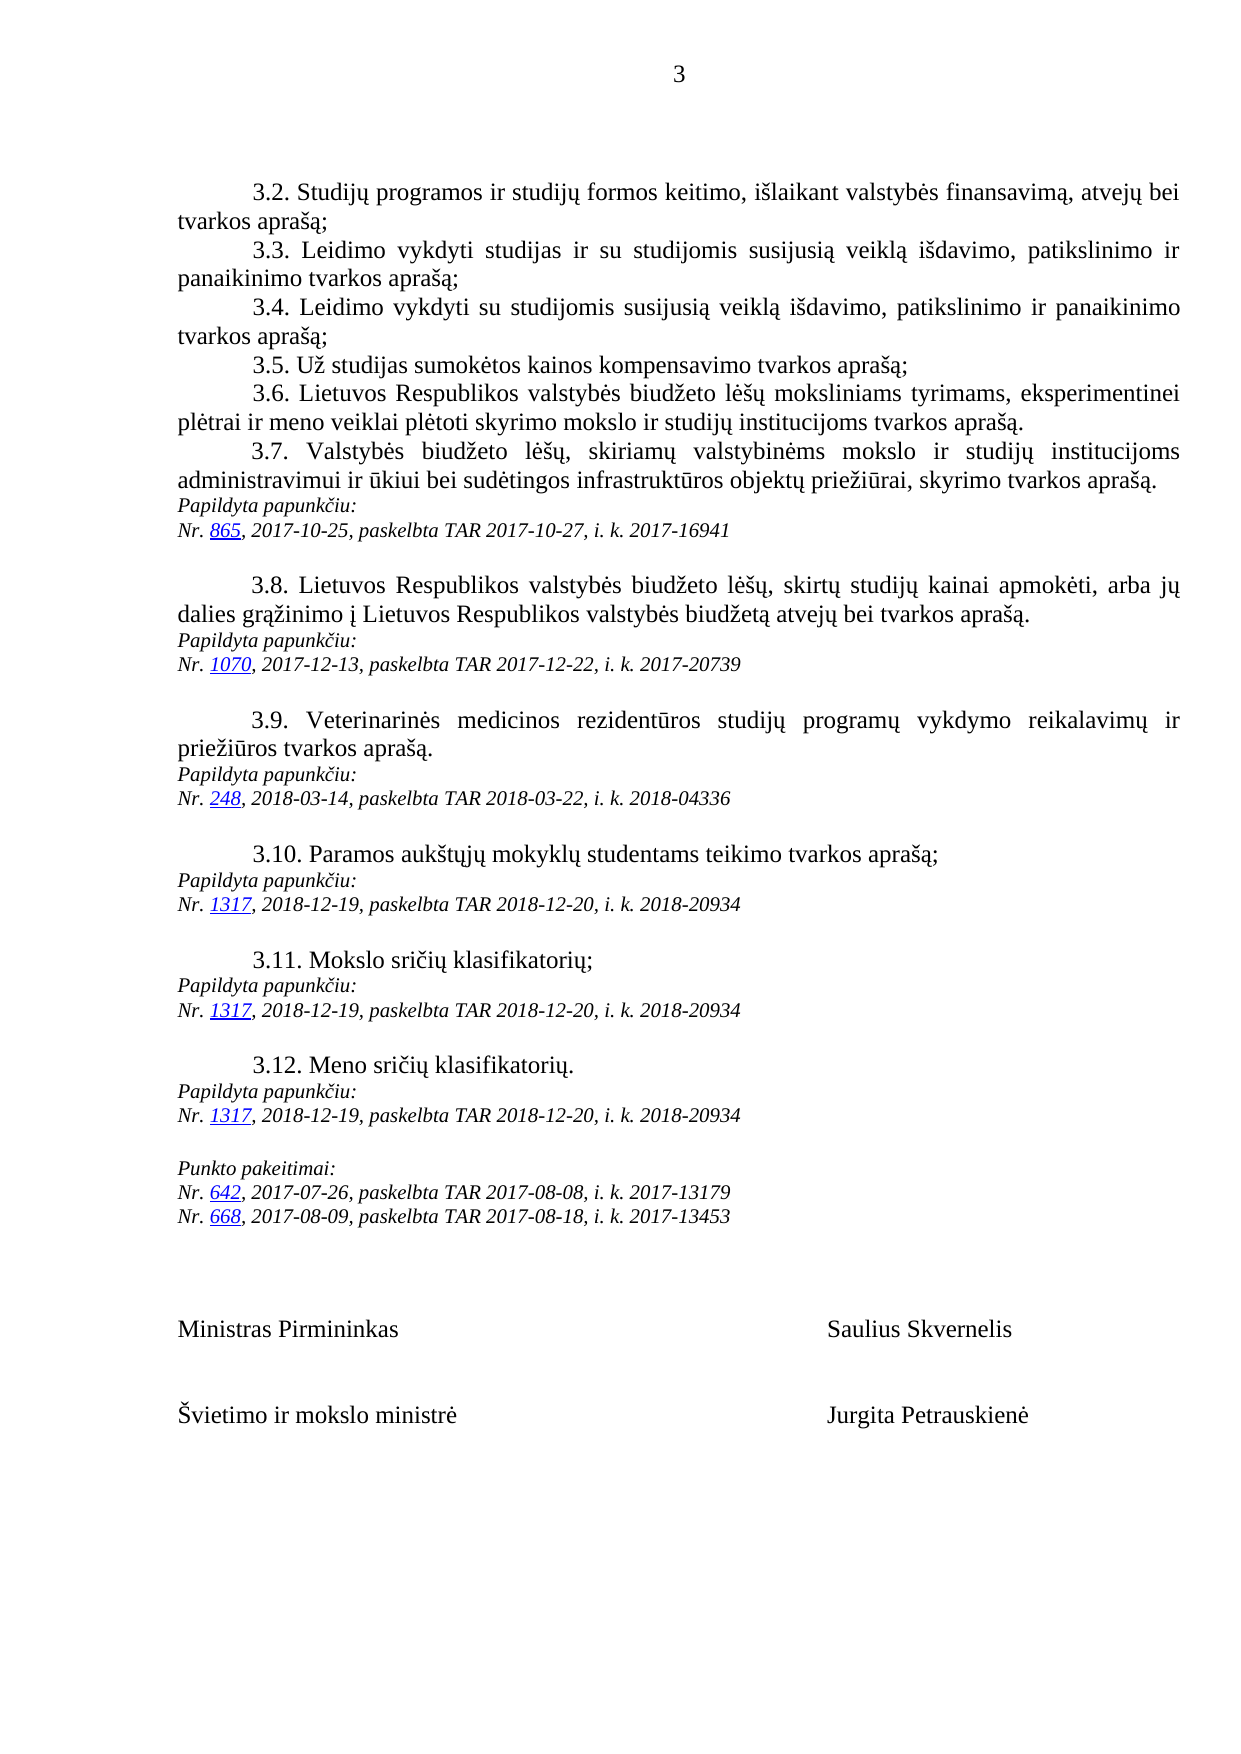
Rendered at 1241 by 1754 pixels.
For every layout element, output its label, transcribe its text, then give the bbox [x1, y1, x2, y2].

text Nr. 865, 2017-10-25, paskelbta TAR 2017-10-27, i. k. 2017-16941 [177, 517, 1181, 542]
text Papildyta papunkčiu: [177, 1079, 1181, 1103]
text 3.3. Leidimo vykdyti studijas ir su studijomis susijusią veiklą išdavimo, patikslinimo ir panaikinimo tvarkos aprašą; [177, 235, 1181, 292]
text Papildyta papunkčiu: [177, 973, 1181, 997]
text Nr. 1317, 2018-12-19, paskelbta TAR 2018-12-20, i. k. 2018-20934 [177, 1103, 1181, 1127]
text 3.10. Paramos aukštųjų mokyklų studentams teikimo tvarkos aprašą; [177, 839, 1181, 868]
text 3.9. Veterinarinės medicinos rezidentūros studijų programų vykdymo reikalavimų ir priežiūros tvarkos aprašą. [177, 705, 1181, 762]
text Ministras Pirmininkas Saulius Skvernelis [177, 1314, 1181, 1343]
text 3.2. Studijų programos ir studijų formos keitimo, išlaikant valstybės finansavimą, atvejų bei tvarkos aprašą; [177, 177, 1181, 235]
text Papildyta papunkčiu: [177, 493, 1181, 517]
text 3.5. Už studijas sumokėtos kainos kompensavimo tvarkos aprašą; [177, 350, 1181, 378]
text Papildyta papunkčiu: [177, 762, 1181, 786]
text Nr. 668, 2017-08-09, paskelbta TAR 2017-08-18, i. k. 2017-13453 [177, 1204, 1181, 1228]
text Švietimo ir mokslo ministrė Jurgita Petrauskienė [177, 1401, 1181, 1429]
text 3.12. Meno sričių klasifikatorių. [177, 1050, 1181, 1079]
text Nr. 1317, 2018-12-19, paskelbta TAR 2018-12-20, i. k. 2018-20934 [177, 997, 1181, 1022]
text Papildyta papunkčiu: [177, 628, 1181, 652]
text Nr. 248, 2018-03-14, paskelbta TAR 2018-03-22, i. k. 2018-04336 [177, 786, 1181, 810]
text 3.11. Mokslo sričių klasifikatorių; [177, 945, 1181, 973]
text Papildyta papunkčiu: [177, 868, 1181, 892]
text Nr. 1317, 2018-12-19, paskelbta TAR 2018-12-20, i. k. 2018-20934 [177, 892, 1181, 916]
text 3.4. Leidimo vykdyti su studijomis susijusią veiklą išdavimo, patikslinimo ir panaikinimo tvarkos aprašą; [177, 292, 1181, 350]
text 3.8. Lietuvos Respublikos valstybės biudžeto lėšų, skirtų studijų kainai apmokėti, arba jų dalies grąžinimo į Lietuvos Respublikos valstybės biudžetą atvejų bei tvarkos aprašą. [177, 570, 1181, 628]
text Punkto pakeitimai: [177, 1156, 1181, 1180]
text 3.6. Lietuvos Respublikos valstybės biudžeto lėšų moksliniams tyrimams, eksperimentinei plėtrai ir meno veiklai plėtoti skyrimo mokslo ir studijų institucijoms tvarkos aprašą. [177, 378, 1181, 436]
text 3.7. Valstybės biudžeto lėšų, skiriamų valstybinėms mokslo ir studijų institucijoms administravimui ir ūkiui bei sudėtingos infrastruktūros objektų priežiūrai, skyrimo tvarkos aprašą. [177, 436, 1181, 493]
text Nr. 642, 2017-07-26, paskelbta TAR 2017-08-08, i. k. 2017-13179 [177, 1180, 1181, 1204]
text Nr. 1070, 2017-12-13, paskelbta TAR 2017-12-22, i. k. 2017-20739 [177, 652, 1181, 676]
